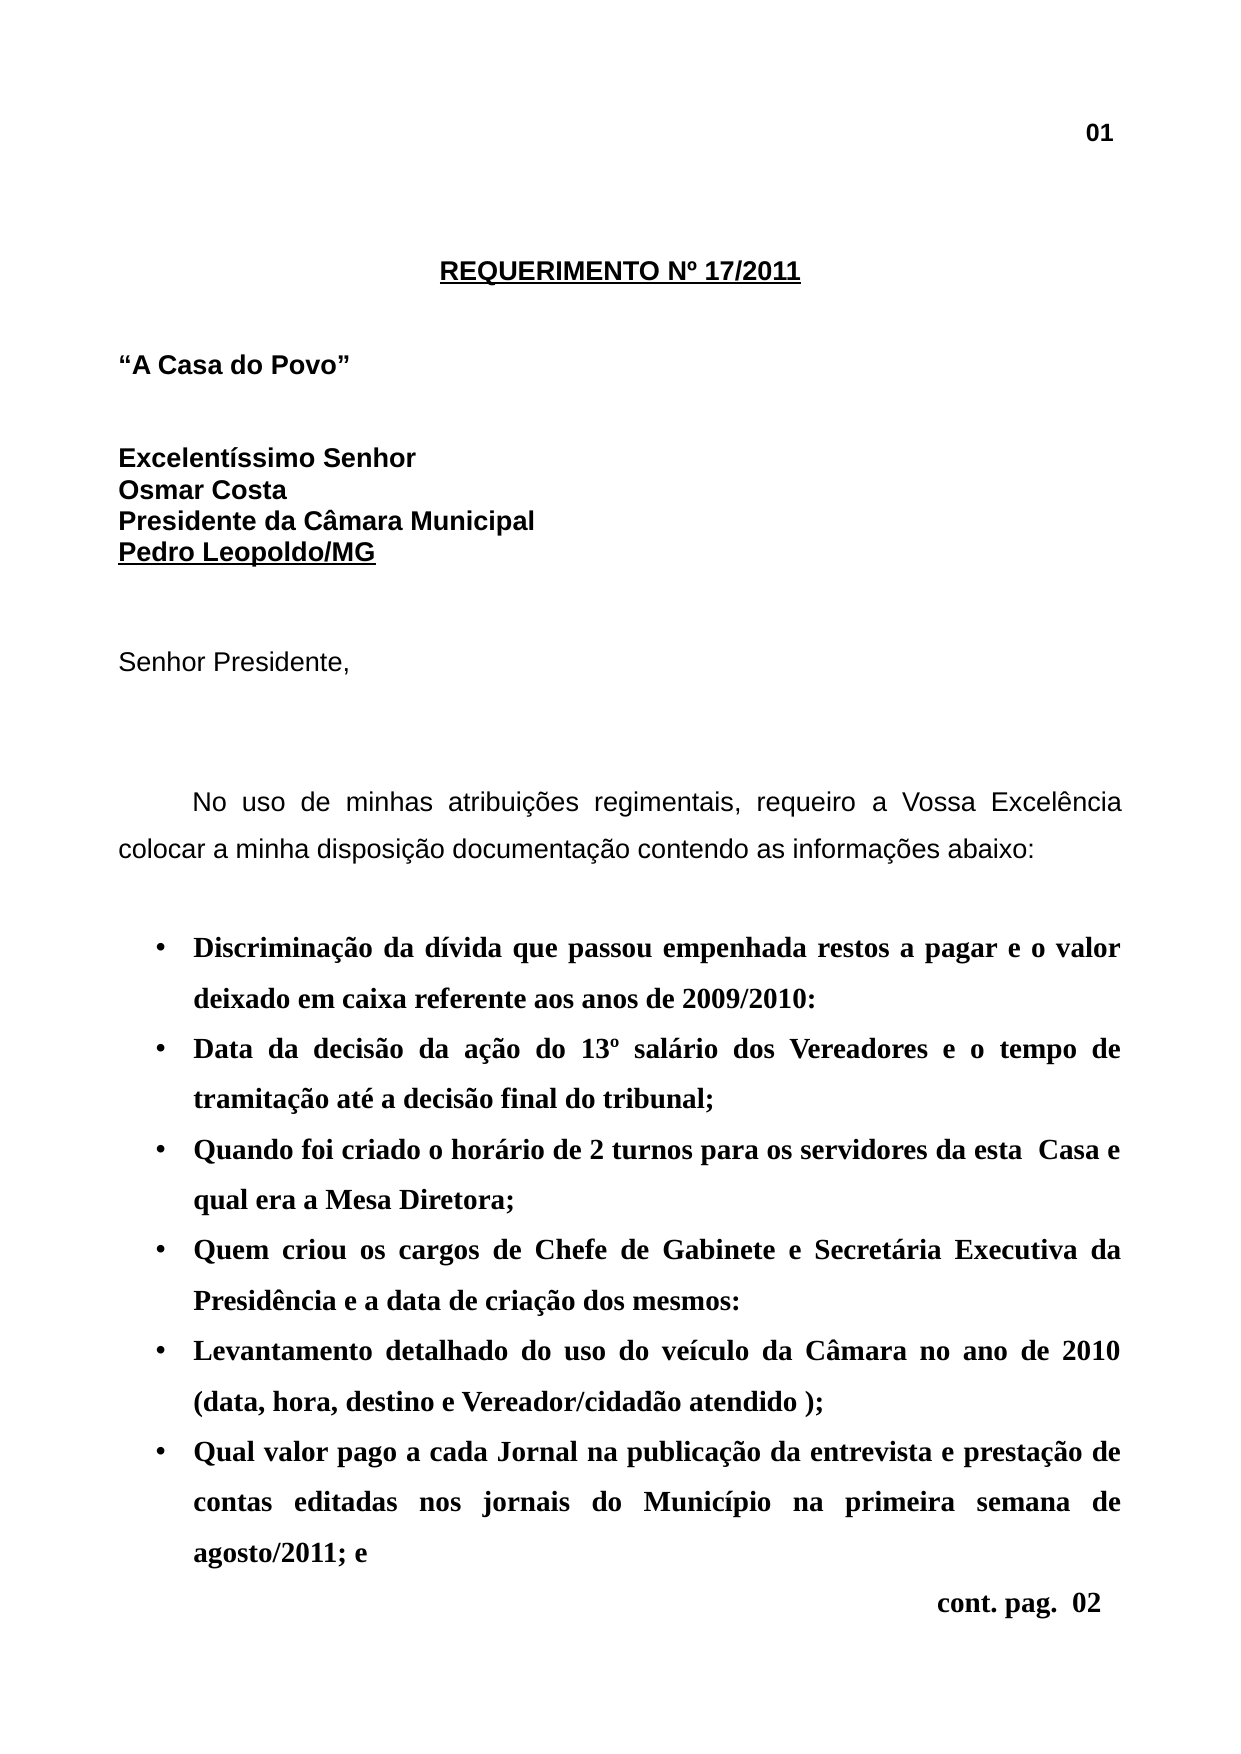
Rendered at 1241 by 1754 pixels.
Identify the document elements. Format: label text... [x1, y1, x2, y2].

list Discriminação da dívida que passou empenhada restos a pagar e o valor deixado em caixa referente aos anos de 2009/2010: [156, 930, 1122, 1014]
list Data da decisão da ação do 13º salário dos Vereadores e o tempo de tramitação até a decisão final do tribunal; [156, 1031, 1122, 1115]
text REQUERIMENTO Nº 17/2011 [118, 255, 1122, 286]
text 01 [118, 118, 1122, 147]
text Pedro Leopoldo/MG [118, 536, 1122, 567]
text Osmar Costa [118, 474, 1122, 505]
text “A Casa do Povo” [118, 349, 1122, 380]
list Levantamento detalhado do uso do veículo da Câmara no ano de 2010 (data, hora, destino e Vereador/cidadão atendido ); [156, 1333, 1122, 1417]
list cont. pag. 02 [156, 1585, 1122, 1618]
text Senhor Presidente, [118, 646, 1122, 677]
text Excelentíssimo Senhor [118, 442, 1122, 474]
text Presidente da Câmara Municipal [118, 505, 1122, 536]
list Quem criou os cargos de Chefe de Gabinete e Secretária Executiva da Presidência e a data de criação dos mesmos: [156, 1232, 1122, 1316]
text No uso de minhas atribuições regimentais, requeiro a Vossa Excelência colocar a minha disposição documentação contendo as informações abaixo: [118, 786, 1122, 864]
list Quando foi criado o horário de 2 turnos para os servidores da esta Casa e qual era a Mesa Diretora; [156, 1132, 1122, 1216]
list Qual valor pago a cada Jornal na publicação da entrevista e prestação de contas editadas nos jornais do Município na primeira semana de agosto/2011; e [156, 1434, 1122, 1568]
